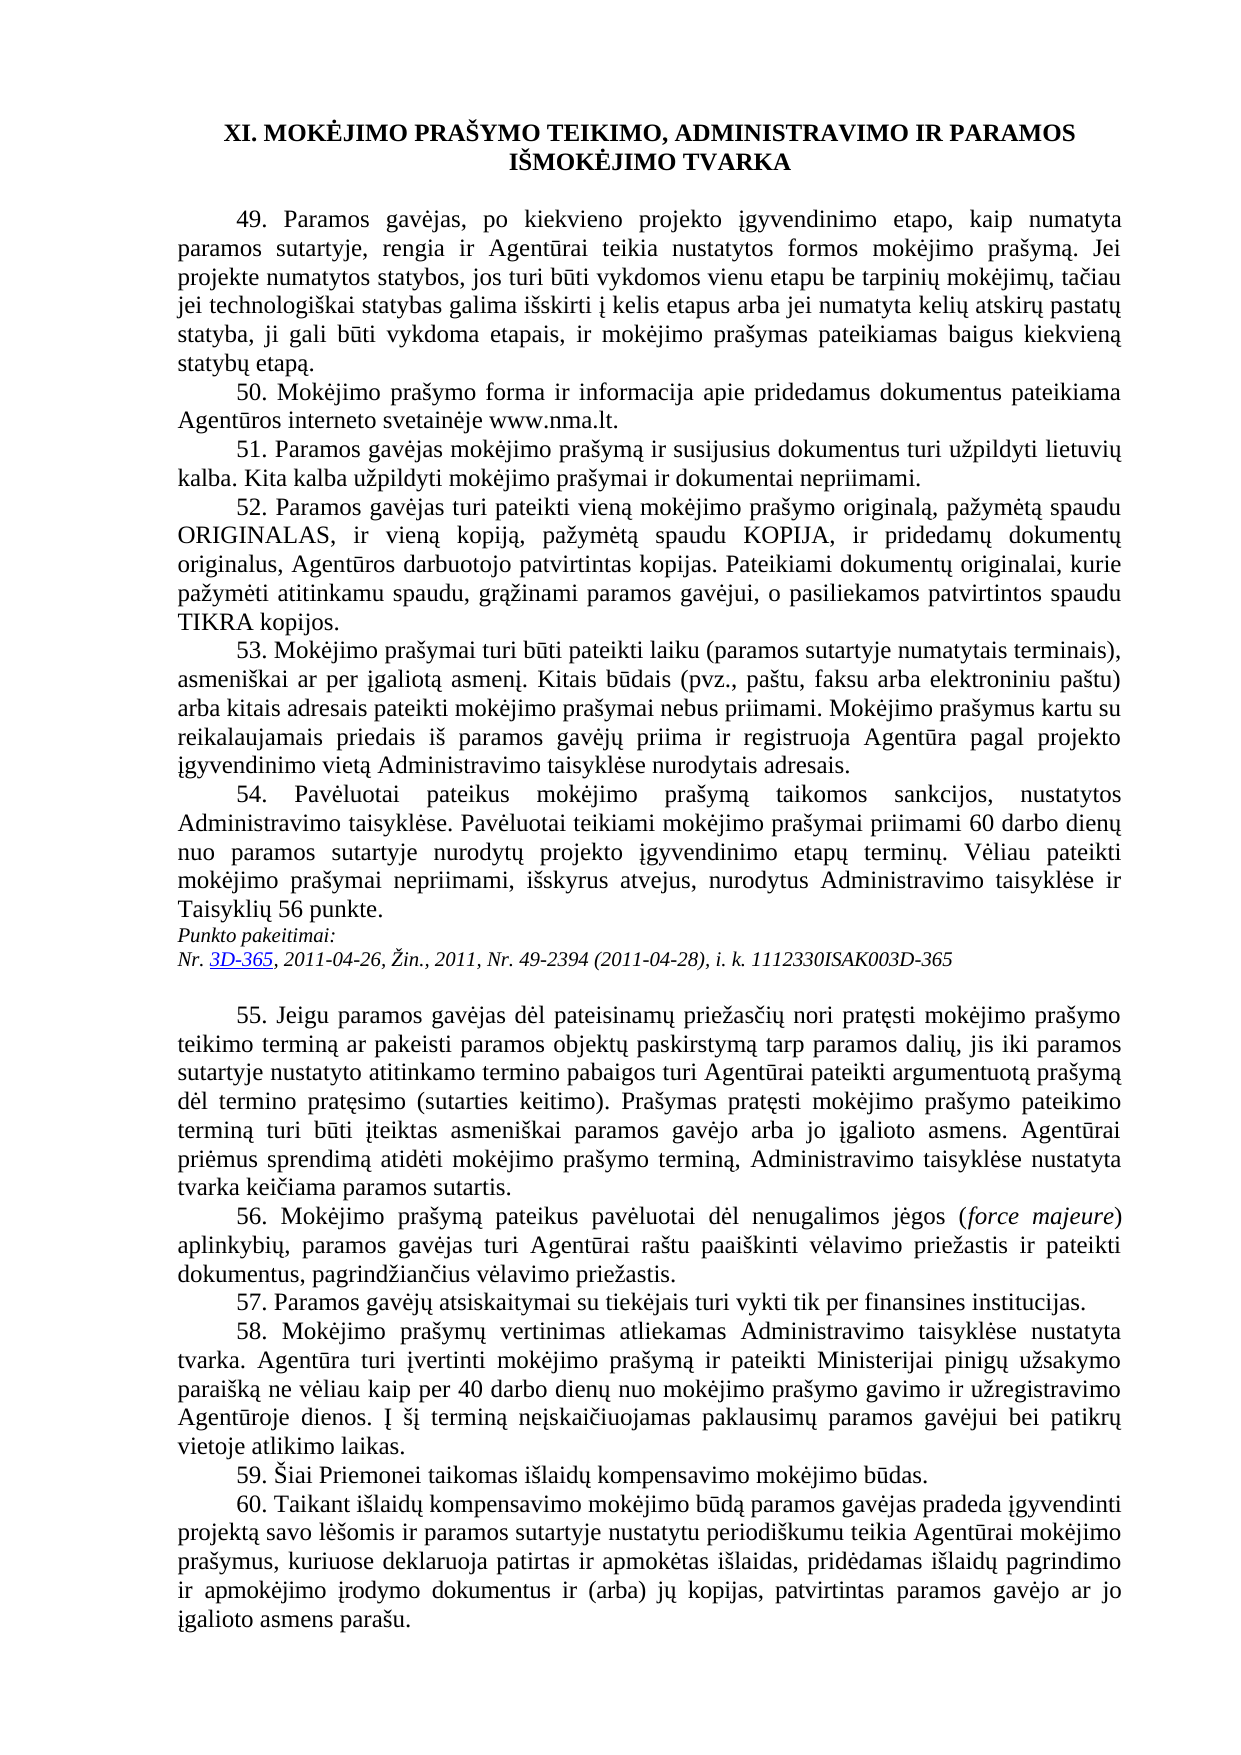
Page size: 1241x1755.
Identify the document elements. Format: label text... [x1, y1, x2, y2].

text 50. Mokėjimo prašymo forma ir informacija apie pridedamus dokumentus pateikiama Agentūros interneto svetainėje www.nma.lt. [177, 377, 1122, 434]
text 59. Šiai Priemonei taikomas išlaidų kompensavimo mokėjimo būdas. [177, 1460, 1122, 1489]
text 53. Mokėjimo prašymai turi būti pateikti laiku (paramos sutartyje numatytais terminais), asmeniškai ar per įgaliotą asmenį. Kitais būdais (pvz., paštu, faksu arba elektroniniu paštu) arba kitais adresais pateikti mokėjimo prašymai nebus priimami. Mokėjimo prašymus kartu su reikalaujamais priedais iš paramos gavėjų priima ir registruoja Agentūra pagal projekto įgyvendinimo vietą Administravimo taisyklėse nurodytais adresais. [177, 636, 1122, 779]
text 60. Taikant išlaidų kompensavimo mokėjimo būdą paramos gavėjas pradeda įgyvendinti projektą savo lėšomis ir paramos sutartyje nustatytu periodiškumu teikia Agentūrai mokėjimo prašymus, kuriuose deklaruoja patirtas ir apmokėtas išlaidas, pridėdamas išlaidų pagrindimo ir apmokėjimo įrodymo dokumentus ir (arba) jų kopijas, patvirtintas paramos gavėjo ar jo įgalioto asmens parašu. [177, 1489, 1122, 1632]
text XI. MOKĖJIMO PRAŠYMO TEIKIMO, ADMINISTRAVIMO IR PARAMOS IŠMOKĖJIMO TVARKA [177, 118, 1122, 176]
text Punkto pakeitimai: [177, 923, 1122, 947]
text 55. Jeigu paramos gavėjas dėl pateisinamų priežasčių nori pratęsti mokėjimo prašymo teikimo terminą ar pakeisti paramos objektų paskirstymą tarp paramos dalių, jis iki paramos sutartyje nustatyto atitinkamo termino pabaigos turi Agentūrai pateikti argumentuotą prašymą dėl termino pratęsimo (sutarties keitimo). Prašymas pratęsti mokėjimo prašymo pateikimo terminą turi būti įteiktas asmeniškai paramos gavėjo arba jo įgalioto asmens. Agentūrai priėmus sprendimą atidėti mokėjimo prašymo terminą, Administravimo taisyklėse nustatyta tvarka keičiama paramos sutartis. [177, 1000, 1122, 1201]
text 56. Mokėjimo prašymą pateikus pavėluotai dėl nenugalimos jėgos (force majeure) aplinkybių, paramos gavėjas turi Agentūrai raštu paaiškinti vėlavimo priežastis ir pateikti dokumentus, pagrindžiančius vėlavimo priežastis. [177, 1201, 1122, 1287]
text 51. Paramos gavėjas mokėjimo prašymą ir susijusius dokumentus turi užpildyti lietuvių kalba. Kita kalba užpildyti mokėjimo prašymai ir dokumentai nepriimami. [177, 434, 1122, 492]
text 58. Mokėjimo prašymų vertinimas atliekamas Administravimo taisyklėse nustatyta tvarka. Agentūra turi įvertinti mokėjimo prašymą ir pateikti Ministerijai pinigų užsakymo paraišką ne vėliau kaip per 40 darbo dienų nuo mokėjimo prašymo gavimo ir užregistravimo Agentūroje dienos. Į šį terminą neįskaičiuojamas paklausimų paramos gavėjui bei patikrų vietoje atlikimo laikas. [177, 1316, 1122, 1460]
text 49. Paramos gavėjas, po kiekvieno projekto įgyvendinimo etapo, kaip numatyta paramos sutartyje, rengia ir Agentūrai teikia nustatytos formos mokėjimo prašymą. Jei projekte numatytos statybos, jos turi būti vykdomos vienu etapu be tarpinių mokėjimų, tačiau jei technologiškai statybas galima išskirti į kelis etapus arba jei numatyta kelių atskirų pastatų statyba, ji gali būti vykdoma etapais, ir mokėjimo prašymas pateikiamas baigus kiekvieną statybų etapą. [177, 204, 1122, 377]
text Nr. 3D-365, 2011-04-26, Žin., 2011, Nr. 49-2394 (2011-04-28), i. k. 1112330ISAK003D-365 [177, 947, 1122, 971]
text 54. Pavėluotai pateikus mokėjimo prašymą taikomos sankcijos, nustatytos Administravimo taisyklėse. Pavėluotai teikiami mokėjimo prašymai priimami 60 darbo dienų nuo paramos sutartyje nurodytų projekto įgyvendinimo etapų terminų. Vėliau pateikti mokėjimo prašymai nepriimami, išskyrus atvejus, nurodytus Administravimo taisyklėse ir Taisyklių 56 punkte. [177, 779, 1122, 923]
text 52. Paramos gavėjas turi pateikti vieną mokėjimo prašymo originalą, pažymėtą spaudu ORIGINALAS, ir vieną kopiją, pažymėtą spaudu KOPIJA, ir pridedamų dokumentų originalus, Agentūros darbuotojo patvirtintas kopijas. Pateikiami dokumentų originalai, kurie pažymėti atitinkamu spaudu, grąžinami paramos gavėjui, o pasiliekamos patvirtintos spaudu TIKRA kopijos. [177, 492, 1122, 636]
text 57. Paramos gavėjų atsiskaitymai su tiekėjais turi vykti tik per finansines institucijas. [177, 1287, 1122, 1316]
